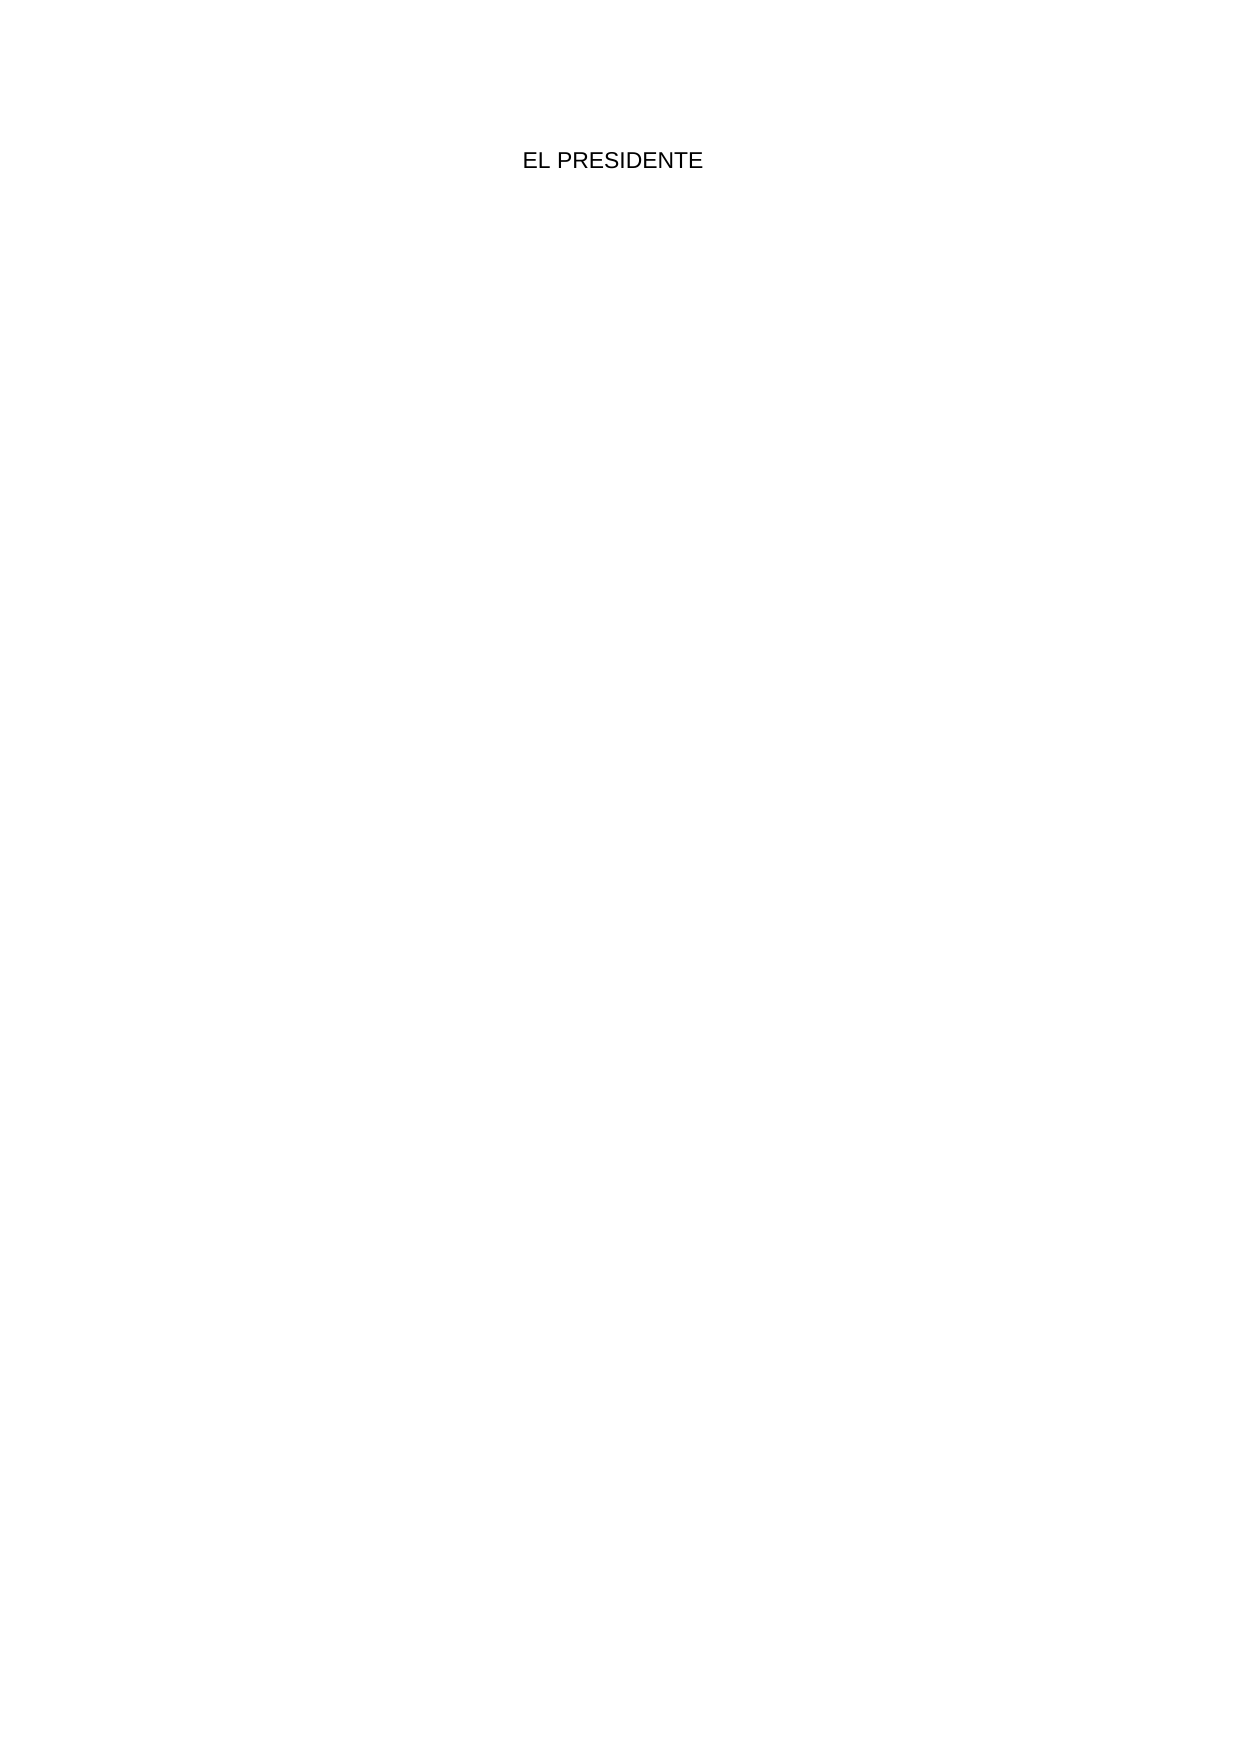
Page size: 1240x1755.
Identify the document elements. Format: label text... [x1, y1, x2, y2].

text EL PRESIDENTE [360, 147, 865, 173]
